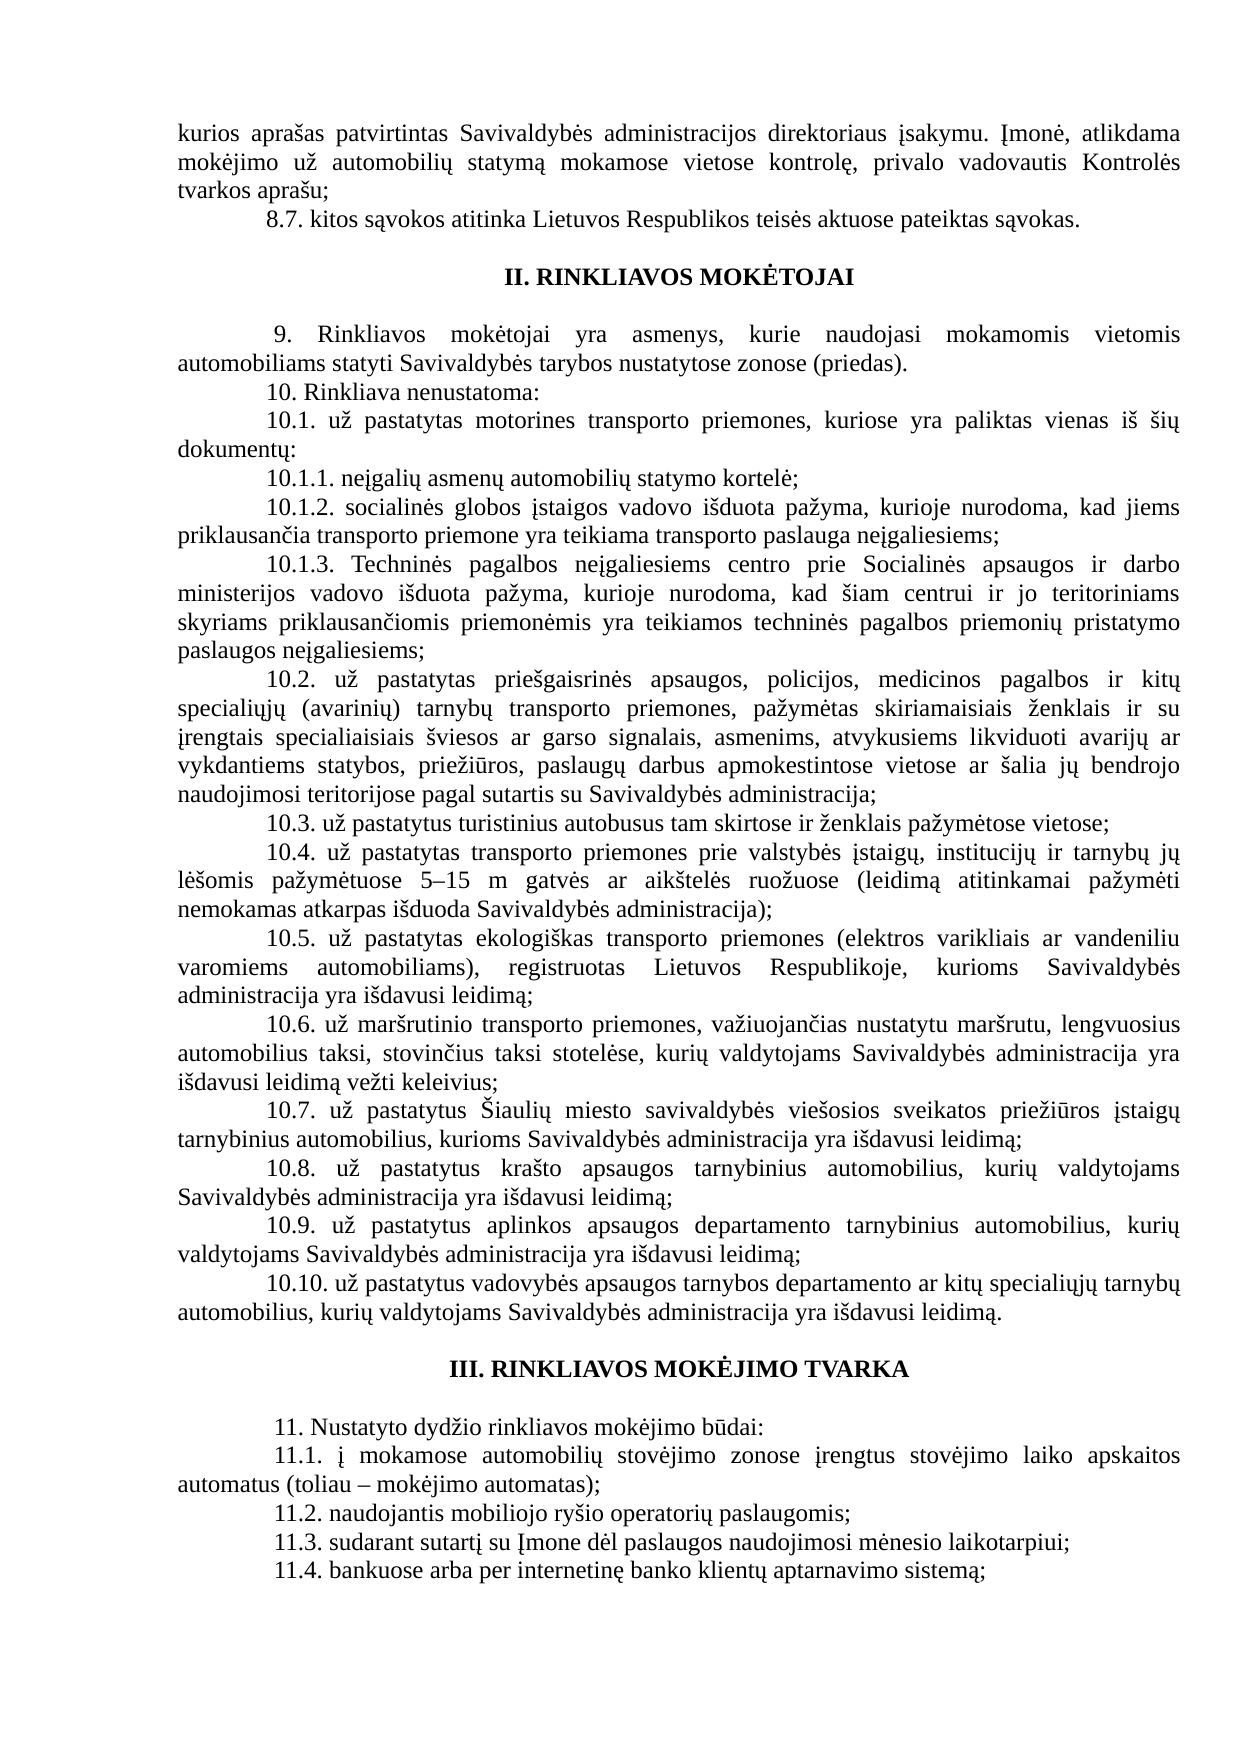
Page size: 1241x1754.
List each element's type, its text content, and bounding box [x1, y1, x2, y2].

text 10.1.1. neįgalių asmenų automobilių statymo kortelė; [177, 463, 1181, 492]
text 11.2. naudojantis mobiliojo ryšio operatorių paslaugomis; [177, 1498, 1181, 1527]
text 10.7. už pastatytus Šiaulių miesto savivaldybės viešosios sveikatos priežiūros įstaigų tarnybinius automobilius, kurioms Savivaldybės administracija yra išdavusi leidimą; [177, 1096, 1181, 1153]
text II. RINKLIAVOS MOKĖTOJAI [177, 262, 1181, 291]
text 10.1. už pastatytas motorines transporto priemones, kuriose yra paliktas vienas iš šių dokumentų: [177, 406, 1181, 463]
text 11.1. į mokamose automobilių stovėjimo zonose įrengtus stovėjimo laiko apskaitos automatus (toliau – mokėjimo automatas); [177, 1441, 1181, 1498]
text 10.4. už pastatytas transporto priemones prie valstybės įstaigų, institucijų ir tarnybų jų lėšomis pažymėtuose 5–15 m gatvės ar aikštelės ruožuose (leidimą atitinkamai pažymėti nemokamas atkarpas išduoda Savivaldybės administracija); [177, 837, 1181, 923]
text 11.3. sudarant sutartį su Įmone dėl paslaugos naudojimosi mėnesio laikotarpiui; [177, 1527, 1181, 1556]
text 11.4. bankuose arba per internetinę banko klientų aptarnavimo sistemą; [177, 1556, 1181, 1584]
text 10.9. už pastatytus aplinkos apsaugos departamento tarnybinius automobilius, kurių valdytojams Savivaldybės administracija yra išdavusi leidimą; [177, 1211, 1181, 1268]
text kurios aprašas patvirtintas Savivaldybės administracijos direktoriaus įsakymu. Įmonė, atlikdama mokėjimo už automobilių statymą mokamose vietose kontrolę, privalo vadovautis Kontrolės tvarkos aprašu; [177, 118, 1181, 204]
text 10.1.2. socialinės globos įstaigos vadovo išduota pažyma, kurioje nurodoma, kad jiems priklausančia transporto priemone yra teikiama transporto paslauga neįgaliesiems; [177, 492, 1181, 549]
text 10.5. už pastatytas ekologiškas transporto priemones (elektros varikliais ar vandeniliu varomiems automobiliams), registruotas Lietuvos Respublikoje, kurioms Savivaldybės administracija yra išdavusi leidimą; [177, 923, 1181, 1009]
text 9. Rinkliavos mokėtojai yra asmenys, kurie naudojasi mokamomis vietomis automobiliams statyti Savivaldybės tarybos nustatytose zonose (priedas). [177, 319, 1181, 377]
text 10.1.3. Techninės pagalbos neįgaliesiems centro prie Socialinės apsaugos ir darbo ministerijos vadovo išduota pažyma, kurioje nurodoma, kad šiam centrui ir jo teritoriniams skyriams priklausančiomis priemonėmis yra teikiamos techninės pagalbos priemonių pristatymo paslaugos neįgaliesiems; [177, 549, 1181, 664]
text 10.2. už pastatytas priešgaisrinės apsaugos, policijos, medicinos pagalbos ir kitų specialiųjų (avarinių) tarnybų transporto priemones, pažymėtas skiriamaisiais ženklais ir su įrengtais specialiaisiais šviesos ar garso signalais, asmenims, atvykusiems likviduoti avarijų ar vykdantiems statybos, priežiūros, paslaugų darbus apmokestintose vietose ar šalia jų bendrojo naudojimosi teritorijose pagal sutartis su Savivaldybės administracija; [177, 664, 1181, 808]
text 11. Nustatyto dydžio rinkliavos mokėjimo būdai: [215, 1412, 1181, 1441]
text 8.7. kitos sąvokos atitinka Lietuvos Respublikos teisės aktuose pateiktas sąvokas. [260, 204, 1181, 233]
text 10.10. už pastatytus vadovybės apsaugos tarnybos departamento ar kitų specialiųjų tarnybų automobilius, kurių valdytojams Savivaldybės administracija yra išdavusi leidimą. [177, 1268, 1181, 1326]
text 10.3. už pastatytus turistinius autobusus tam skirtose ir ženklais pažymėtose vietose; [266, 808, 1181, 837]
text III. RINKLIAVOS MOKĖJIMO TVARKA [177, 1354, 1181, 1383]
text 10.8. už pastatytus krašto apsaugos tarnybinius automobilius, kurių valdytojams Savivaldybės administracija yra išdavusi leidimą; [177, 1153, 1181, 1211]
text 10. Rinkliava nenustatoma: [215, 377, 1181, 406]
text 10.6. už maršrutinio transporto priemones, važiuojančias nustatytu maršrutu, lengvuosius automobilius taksi, stovinčius taksi stotelėse, kurių valdytojams Savivaldybės administracija yra išdavusi leidimą vežti keleivius; [177, 1009, 1181, 1096]
